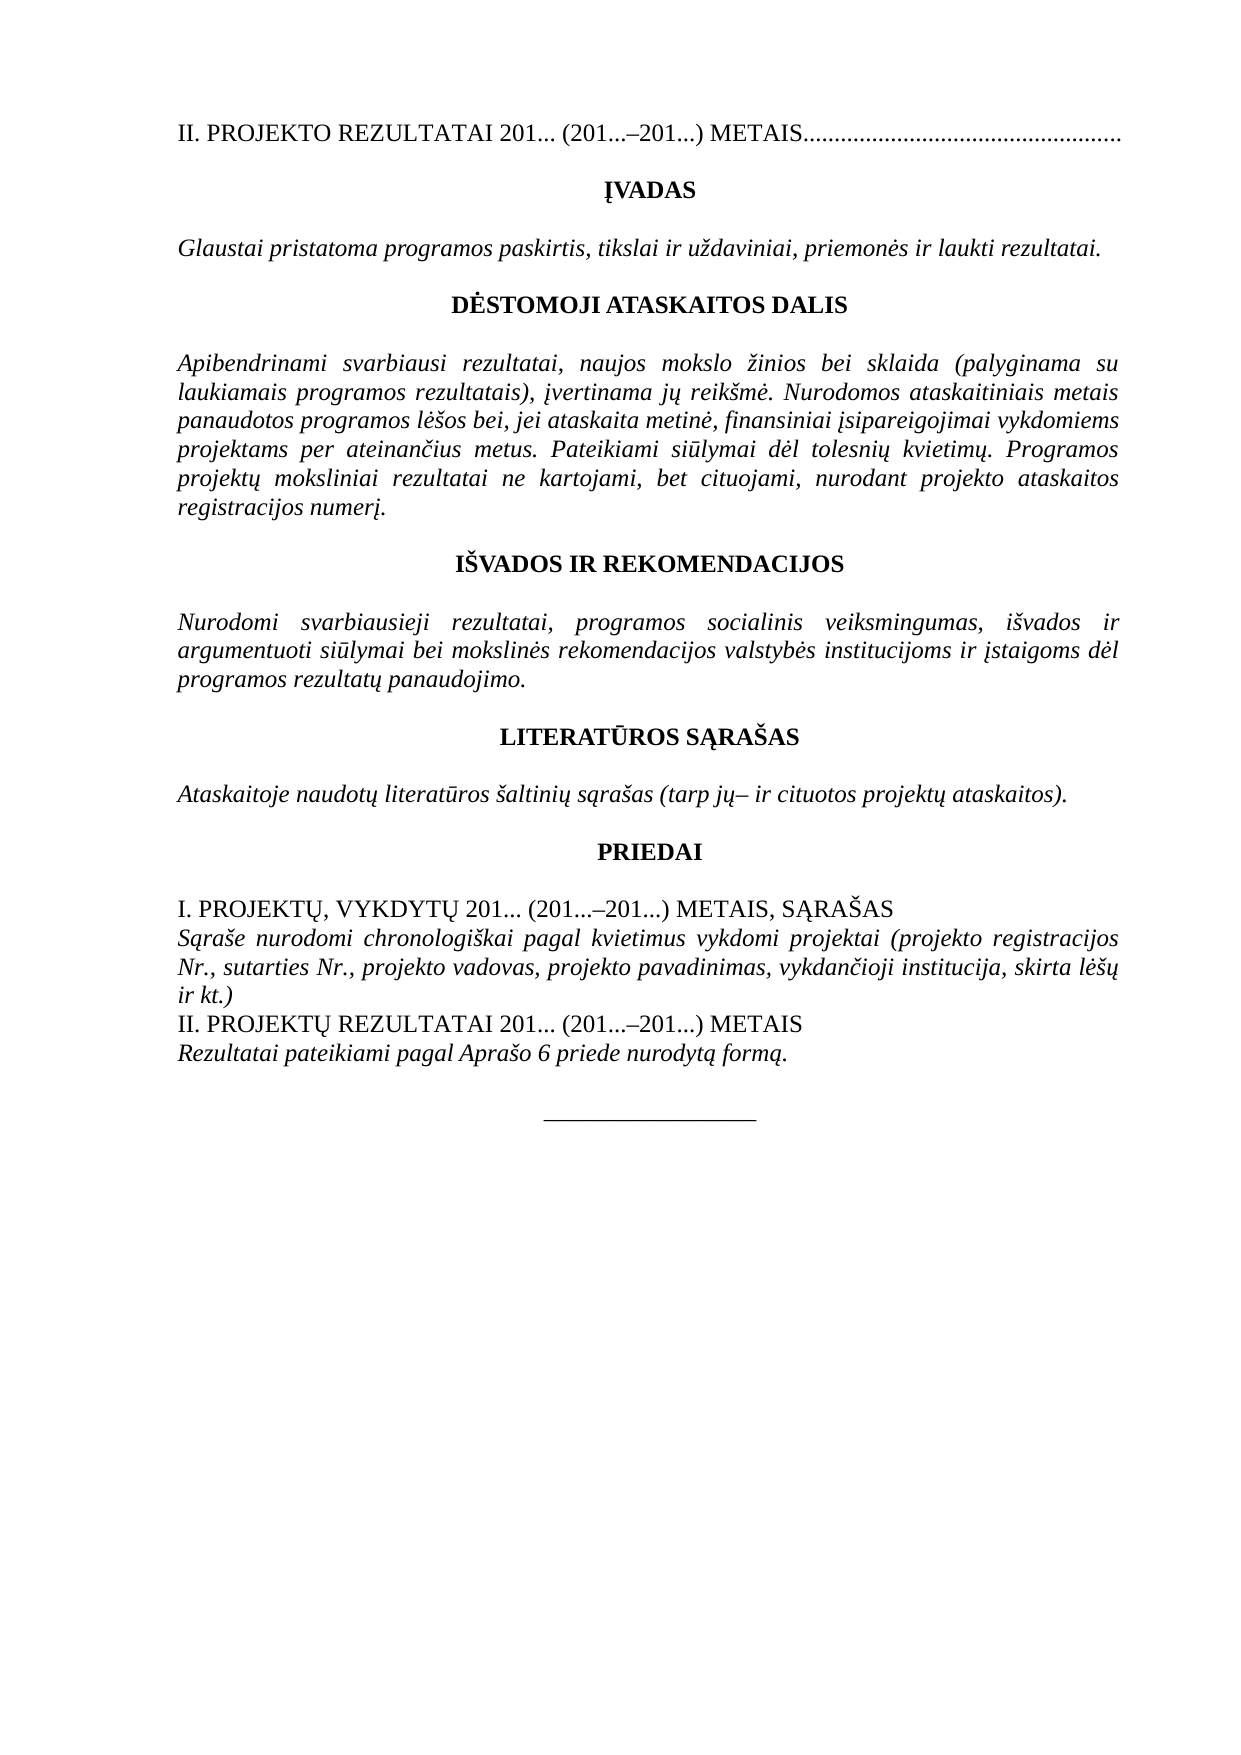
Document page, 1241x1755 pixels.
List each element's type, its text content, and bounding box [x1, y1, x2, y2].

text _________________ [177, 1096, 1122, 1124]
text LITERATŪROS SĄRAŠAS [177, 722, 1122, 751]
text PRIEDAI [177, 837, 1122, 866]
text Ataskaitoje naudotų literatūros šaltinių sąrašas (tarp jų– ir cituotos projektų ataskaitos). [177, 779, 1122, 808]
text IŠVADOS IR REKOMENDACIJOS [177, 549, 1122, 578]
text II. PROJEKTŲ REZULTATAI 201... (201...–201...) METAIS [177, 1009, 1122, 1038]
text ĮVADAS [177, 176, 1122, 204]
text DĖSTOMOJI ATASKAITOS DALIS [177, 291, 1122, 319]
text Apibendrinami svarbiausi rezultatai, naujos mokslo žinios bei sklaida (palyginama su laukiamais programos rezultatais), įvertinama jų reikšmė. Nurodomos ataskaitiniais metais panaudotos programos lėšos bei, jei ataskaita metinė, finansiniai įsipareigojimai vykdomiems projektams per ateinančius metus. Pateikiami siūlymai dėl tolesnių kvietimų. Programos projektų moksliniai rezultatai ne kartojami, bet cituojami, nurodant projekto ataskaitos registracijos numerį. [177, 348, 1122, 521]
text II. PROJEKTO REZULTATAI 201... (201...–201...) METAIS [177, 118, 1122, 147]
text Sąraše nurodomi chronologiškai pagal kvietimus vykdomi projektai (projekto registracijos Nr., sutarties Nr., projekto vadovas, projekto pavadinimas, vykdančioji institucija, skirta lėšų ir kt.) [177, 923, 1122, 1009]
text I. PROJEKTŲ, VYKDYTŲ 201... (201...–201...) mETais, SĄRAŠAS [177, 894, 1122, 923]
text Rezultatai pateikiami pagal Aprašo 6 priede nurodytą formą. [177, 1038, 1122, 1067]
text Nurodomi svarbiausieji rezultatai, programos socialinis veiksmingumas, išvados ir argumentuoti siūlymai bei mokslinės rekomendacijos valstybės institucijoms ir įstaigoms dėl programos rezultatų panaudojimo. [177, 607, 1122, 693]
text Glaustai pristatoma programos paskirtis, tikslai ir uždaviniai, priemonės ir laukti rezultatai. [177, 233, 1122, 262]
